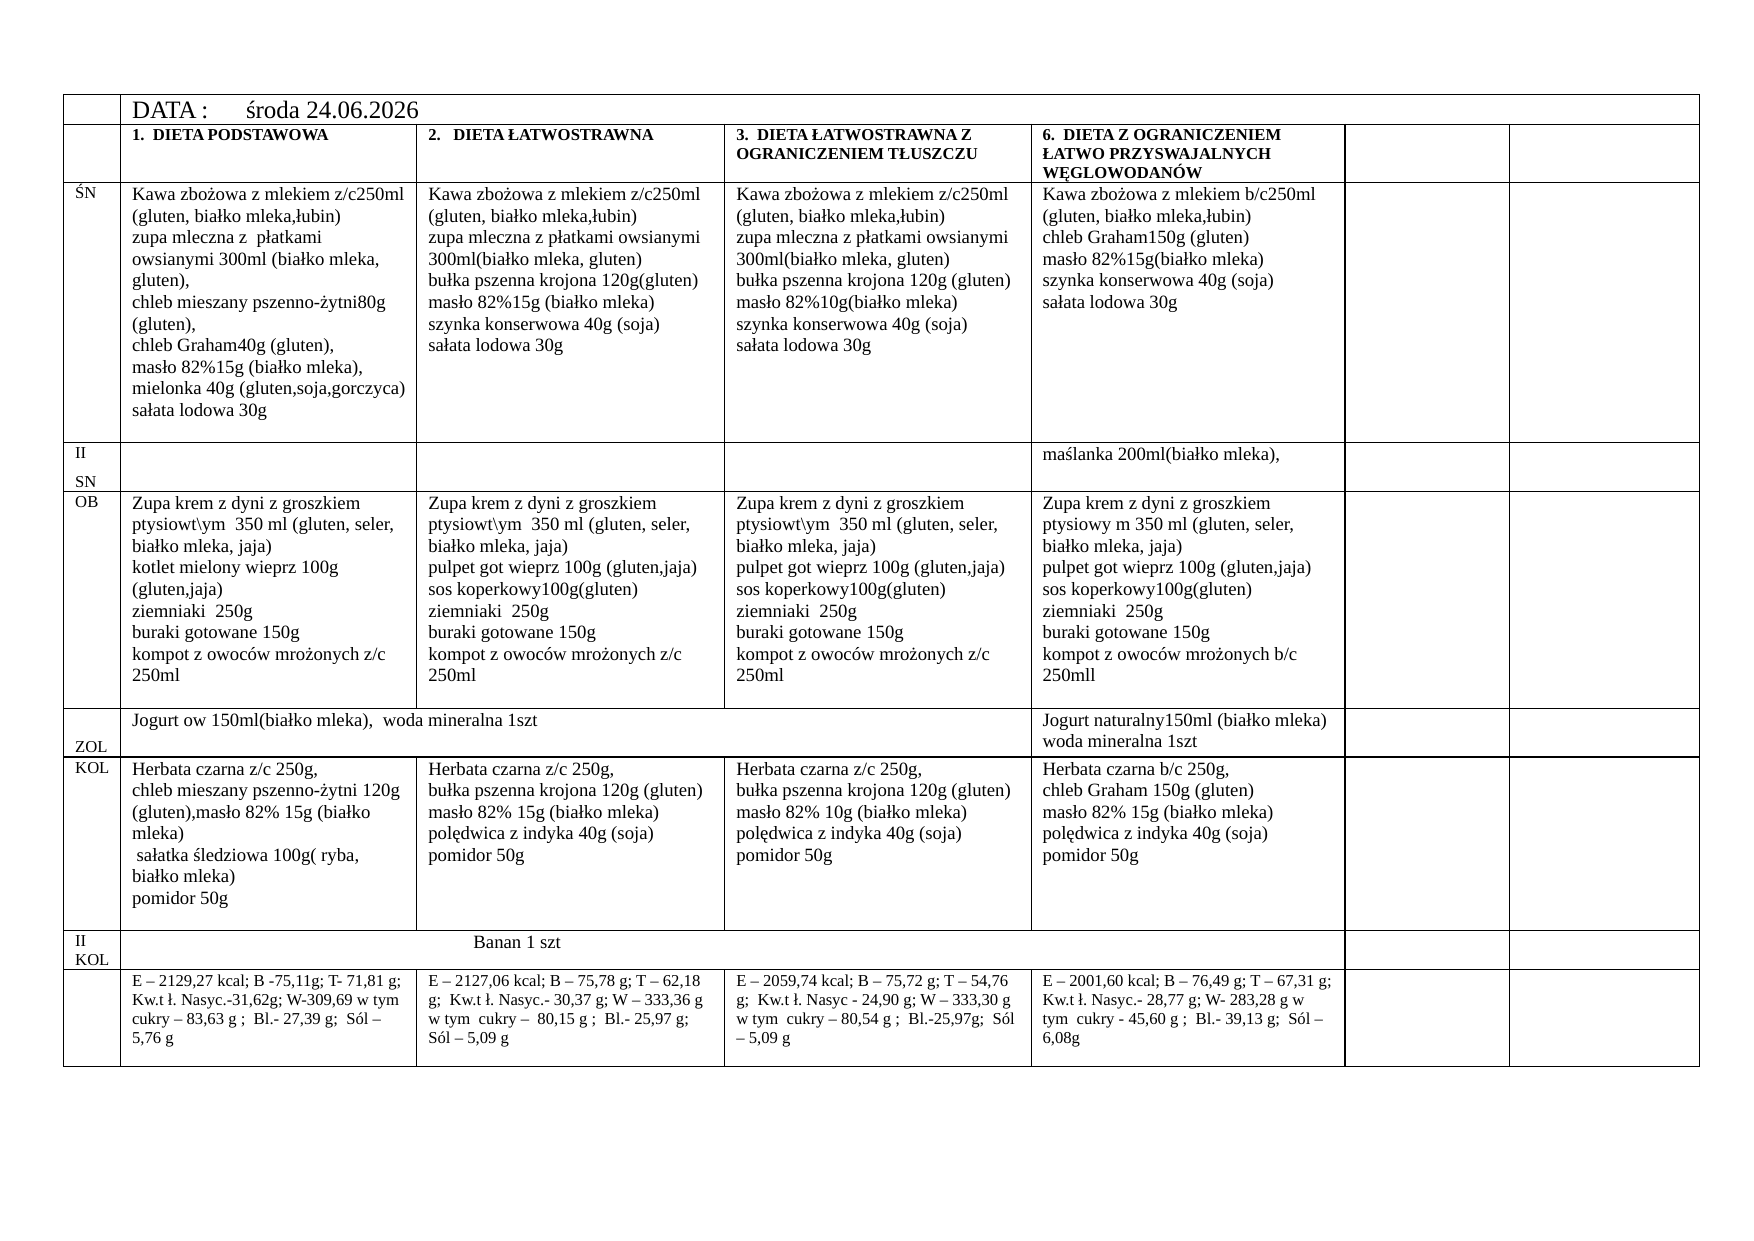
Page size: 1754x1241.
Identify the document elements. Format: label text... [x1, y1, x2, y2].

table_cell II SN [64, 443, 120, 491]
table_cell 1. DIETA PODSTAWOWA [121, 125, 416, 182]
table_cell ZOL [64, 709, 120, 756]
table_cell [1346, 970, 1509, 1066]
table_cell Kawa zbożowa z mlekiem z/c250ml (gluten, białko mleka,łubin) zupa mleczna z płatkami owsianymi 300ml(białko mleka, gluten) bułka pszenna krojona 120g (gluten) masło 82%10g(białko mleka) szynka konserwowa 40g (soja) sałata lodowa 30g [725, 183, 1031, 442]
table_header [64, 95, 120, 123]
table_cell E – 2127,06 kcal; B – 75,78 g; T – 62,18 g; Kw.t ł. Nasyc.- 30,37 g; W – 333,36 g w tym cukry – 80,15 g ; Bl.- 25,97 g; Sól – 5,09 g [417, 970, 724, 1066]
table_cell [1346, 709, 1509, 756]
table_cell Herbata czarna z/c 250g, bułka pszenna krojona 120g (gluten) masło 82% 10g (białko mleka) polędwica z indyka 40g (soja) pomidor 50g [725, 758, 1031, 930]
table_cell Kawa zbożowa z mlekiem b/c250ml (gluten, białko mleka,łubin) chleb Graham150g (gluten) masło 82%15g(białko mleka) szynka konserwowa 40g (soja) sałata lodowa 30g [1032, 183, 1344, 442]
table_cell ŚN [64, 183, 120, 442]
table_cell E – 2129,27 kcal; B -75,11g; T- 71,81 g; Kw.t ł. Nasyc.-31,62g; W-309,69 w tym cukry – 83,63 g ; Bl.- 27,39 g; Sól – 5,76 g [121, 970, 416, 1066]
table_cell [1346, 758, 1509, 930]
table_cell [1510, 709, 1699, 756]
table_cell [1510, 125, 1699, 182]
table_cell Banan 1 szt [121, 931, 1344, 969]
table_cell [1346, 492, 1509, 707]
table_cell [1510, 183, 1699, 442]
table_cell [1346, 183, 1509, 442]
table_cell [1346, 125, 1509, 182]
table_header DATA : środa 24.06.2026 [121, 95, 1699, 123]
table_cell 2. DIETA ŁATWOSTRAWNA [417, 125, 724, 182]
table_cell [121, 443, 416, 491]
table_cell [1510, 758, 1699, 930]
table_cell 6. DIETA Z OGRANICZENIEM ŁATWO PRZYSWAJALNYCH WĘGLOWODANÓW [1032, 125, 1344, 182]
table_cell II KOL [64, 931, 120, 969]
table_cell [1510, 931, 1699, 969]
table_cell Zupa krem z dyni z groszkiem ptysiowt\ym 350 ml (gluten, seler, białko mleka, jaja) kotlet mielony wieprz 100g (gluten,jaja) ziemniaki 250g buraki gotowane 150g kompot z owoców mrożonych z/c 250ml [121, 492, 416, 707]
table_cell 3. DIETA ŁATWOSTRAWNA Z OGRANICZENIEM TŁUSZCZU [725, 125, 1031, 182]
table_cell [417, 443, 724, 491]
table_cell Kawa zbożowa z mlekiem z/c250ml (gluten, białko mleka,łubin) zupa mleczna z płatkami owsianymi 300ml(białko mleka, gluten) bułka pszenna krojona 120g(gluten) masło 82%15g (białko mleka) szynka konserwowa 40g (soja) sałata lodowa 30g [417, 183, 724, 442]
table_cell [1510, 443, 1699, 491]
table_cell [1510, 970, 1699, 1066]
table_cell [64, 125, 120, 182]
table_cell Herbata czarna z/c 250g, chleb mieszany pszenno-żytni 120g (gluten),masło 82% 15g (białko mleka) sałatka śledziowa 100g( ryba, białko mleka) pomidor 50g [121, 758, 416, 930]
table_cell [1510, 492, 1699, 707]
table_cell E – 2059,74 kcal; B – 75,72 g; T – 54,76 g; Kw.t ł. Nasyc - 24,90 g; W – 333,30 g w tym cukry – 80,54 g ; Bl.-25,97g; Sól – 5,09 g [725, 970, 1031, 1066]
table_cell Jogurt naturalny150ml (białko mleka) woda mineralna 1szt [1032, 709, 1344, 756]
table_cell [1346, 443, 1509, 491]
table_cell E – 2001,60 kcal; B – 76,49 g; T – 67,31 g; Kw.t ł. Nasyc.- 28,77 g; W- 283,28 g w tym cukry - 45,60 g ; Bl.- 39,13 g; Sól – 6,08g [1032, 970, 1344, 1066]
table_cell Zupa krem z dyni z groszkiem ptysiowy m 350 ml (gluten, seler, białko mleka, jaja) pulpet got wieprz 100g (gluten,jaja) sos koperkowy100g(gluten) ziemniaki 250g buraki gotowane 150g kompot z owoców mrożonych b/c 250mll [1032, 492, 1344, 707]
table_cell Herbata czarna b/c 250g, chleb Graham 150g (gluten) masło 82% 15g (białko mleka) polędwica z indyka 40g (soja) pomidor 50g [1032, 758, 1344, 930]
table_cell [64, 970, 120, 1066]
table_cell OB [64, 492, 120, 707]
table_cell [1346, 931, 1509, 969]
table_cell maślanka 200ml(białko mleka), [1032, 443, 1344, 491]
table_cell Zupa krem z dyni z groszkiem ptysiowt\ym 350 ml (gluten, seler, białko mleka, jaja) pulpet got wieprz 100g (gluten,jaja) sos koperkowy100g(gluten) ziemniaki 250g buraki gotowane 150g kompot z owoców mrożonych z/c 250ml [725, 492, 1031, 707]
table_cell Herbata czarna z/c 250g, bułka pszenna krojona 120g (gluten) masło 82% 15g (białko mleka) polędwica z indyka 40g (soja) pomidor 50g [417, 758, 724, 930]
table_cell Zupa krem z dyni z groszkiem ptysiowt\ym 350 ml (gluten, seler, białko mleka, jaja) pulpet got wieprz 100g (gluten,jaja) sos koperkowy100g(gluten) ziemniaki 250g buraki gotowane 150g kompot z owoców mrożonych z/c 250ml [417, 492, 724, 707]
table_cell KOL [64, 758, 120, 930]
table_cell [725, 443, 1031, 491]
table_cell Kawa zbożowa z mlekiem z/c250ml (gluten, białko mleka,łubin) zupa mleczna z płatkami owsianymi 300ml (białko mleka, gluten), chleb mieszany pszenno-żytni80g (gluten), chleb Graham40g (gluten), masło 82%15g (białko mleka), mielonka 40g (gluten,soja,gorczyca) sałata lodowa 30g [121, 183, 416, 442]
table_cell Jogurt ow 150ml(białko mleka), woda mineralna 1szt [121, 709, 1031, 756]
